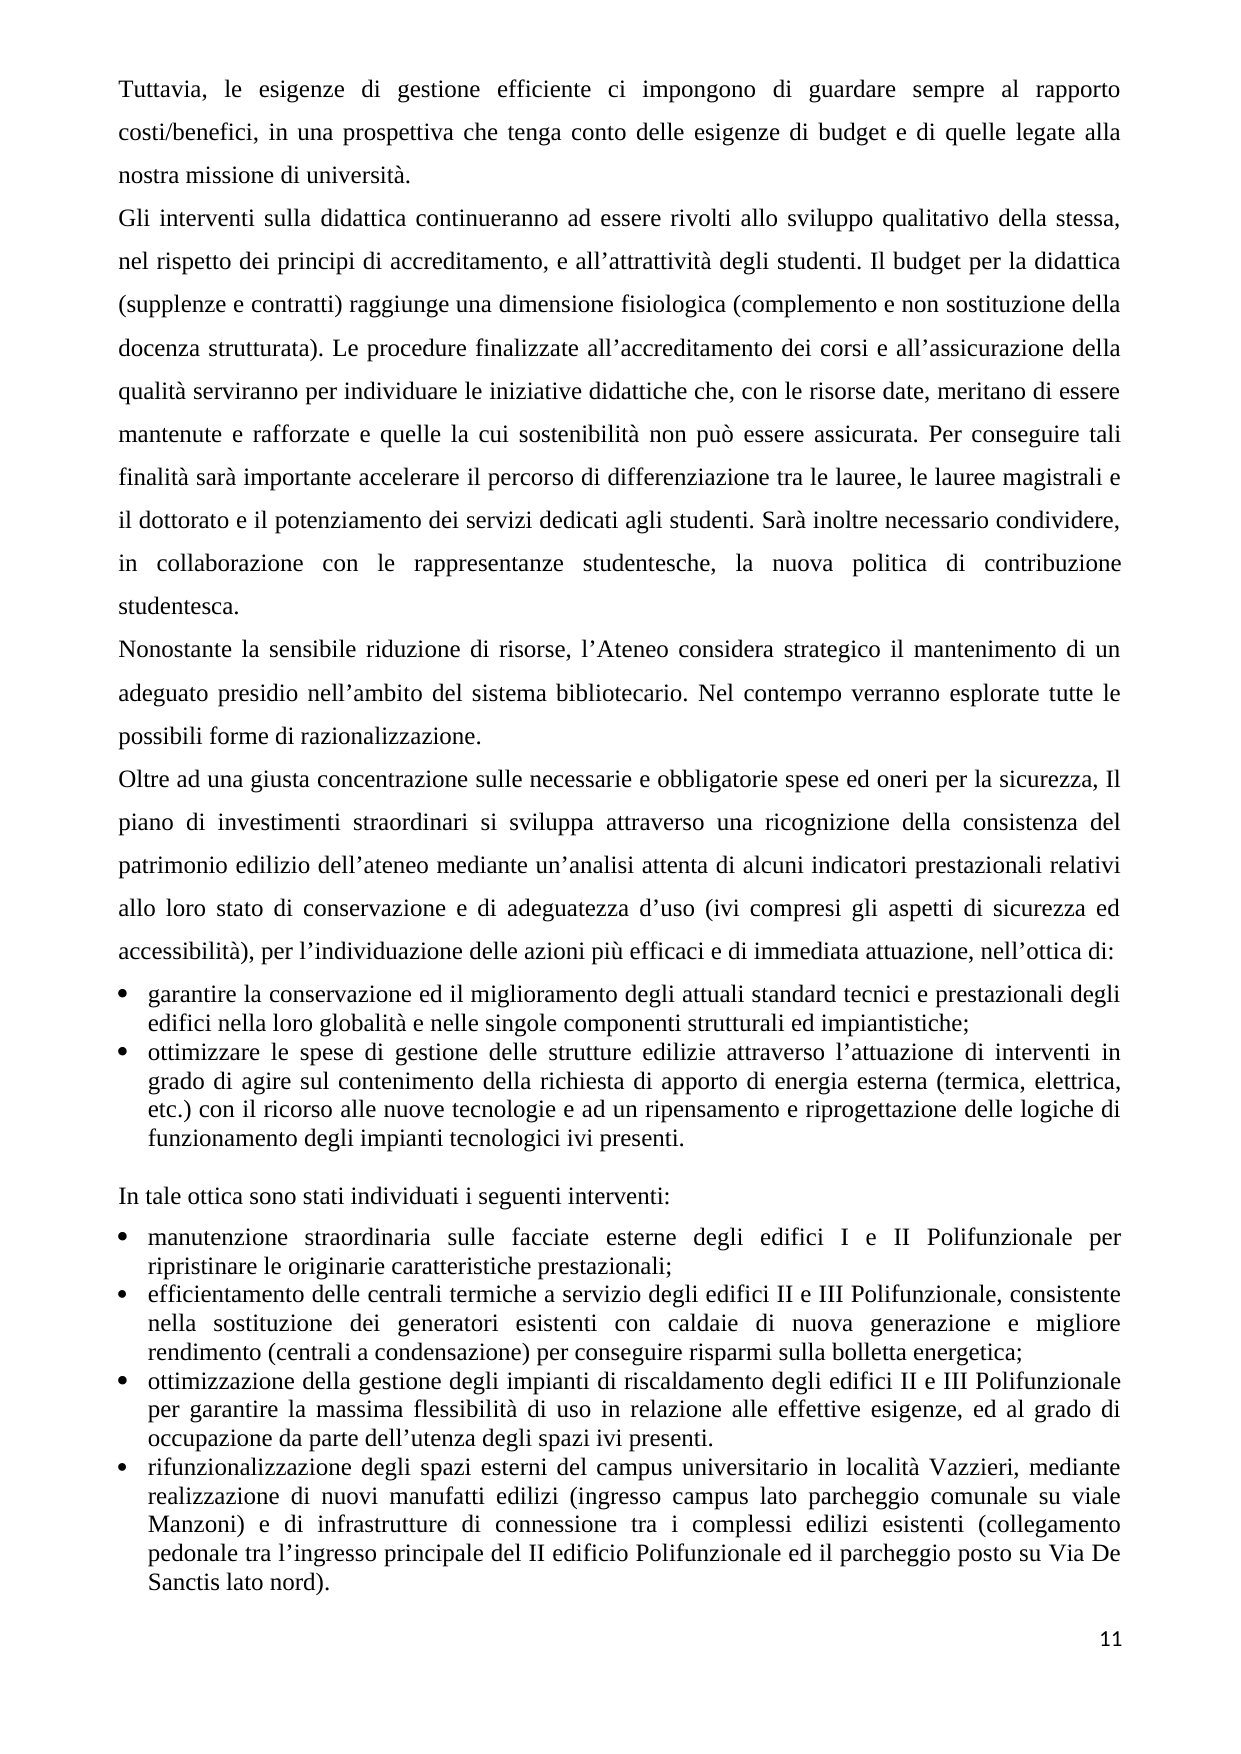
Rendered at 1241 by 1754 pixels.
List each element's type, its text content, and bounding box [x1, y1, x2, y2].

text Tuttavia, le esigenze di gestione efficiente ci impongono di guardare sempre al rapporto costi/benefici, in una prospettiva che tenga conto delle esigenze di budget e di quelle legate alla nostra missione di università. [118, 74, 1122, 189]
list ottimizzare le spese di gestione delle strutture edilizie attraverso l’attuazione di interventi in grado di agire sul contenimento della richiesta di apporto di energia esterna (termica, elettrica, etc.) con il ricorso alle nuove tecnologie e ad un ripensamento e riprogettazione delle logiche di funzionamento degli impianti tecnologici ivi presenti. [118, 1037, 1122, 1152]
text In tale ottica sono stati individuati i seguenti interventi: [118, 1181, 1122, 1209]
list efficientamento delle centrali termiche a servizio degli edifici II e III Polifunzionale, consistente nella sostituzione dei generatori esistenti con caldaie di nuova generazione e migliore rendimento (centrali a condensazione) per conseguire risparmi sulla bolletta energetica; [118, 1279, 1122, 1366]
text Nonostante la sensibile riduzione di risorse, l’Ateneo considera strategico il mantenimento di un adeguato presidio nell’ambito del sistema bibliotecario. Nel contempo verranno esplorate tutte le possibili forme di razionalizzazione. [118, 634, 1122, 749]
text Oltre ad una giusta concentrazione sulle necessarie e obbligatorie spese ed oneri per la sicurezza, Il piano di investimenti straordinari si sviluppa attraverso una ricognizione della consistenza del patrimonio edilizio dell’ateneo mediante un’analisi attenta di alcuni indicatori prestazionali relativi allo loro stato di conservazione e di adeguatezza d’uso (ivi compresi gli aspetti di sicurezza ed accessibilità), per l’individuazione delle azioni più efficaci e di immediata attuazione, nell’ottica di: [118, 764, 1122, 965]
list garantire la conservazione ed il miglioramento degli attuali standard tecnici e prestazionali degli edifici nella loro globalità e nelle singole componenti strutturali ed impiantistiche; [118, 979, 1122, 1037]
list manutenzione straordinaria sulle facciate esterne degli edifici I e II Polifunzionale per ripristinare le originarie caratteristiche prestazionali; [118, 1222, 1122, 1279]
list rifunzionalizzazione degli spazi esterni del campus universitario in località Vazzieri, mediante realizzazione di nuovi manufatti edilizi (ingresso campus lato parcheggio comunale su viale Manzoni) e di infrastrutture di connessione tra i complessi edilizi esistenti (collegamento pedonale tra l’ingresso principale del II edificio Polifunzionale ed il parcheggio posto su Via De Sanctis lato nord). [118, 1452, 1122, 1596]
list ottimizzazione della gestione degli impianti di riscaldamento degli edifici II e III Polifunzionale per garantire la massima flessibilità di uso in relazione alle effettive esigenze, ed al grado di occupazione da parte dell’utenza degli spazi ivi presenti. [118, 1366, 1122, 1452]
text Gli interventi sulla didattica continueranno ad essere rivolti allo sviluppo qualitativo della stessa, nel rispetto dei principi di accreditamento, e all’attrattività degli studenti. Il budget per la didattica (supplenze e contratti) raggiunge una dimensione fisiologica (complemento e non sostituzione della docenza strutturata). Le procedure finalizzate all’accreditamento dei corsi e all’assicurazione della qualità serviranno per individuare le iniziative didattiche che, con le risorse date, meritano di essere mantenute e rafforzate e quelle la cui sostenibilità non può essere assicurata. Per conseguire tali finalità sarà importante accelerare il percorso di differenziazione tra le lauree, le lauree magistrali e il dottorato e il potenziamento dei servizi dedicati agli studenti. Sarà inoltre necessario condividere, in collaborazione con le rappresentanze studentesche, la nuova politica di contribuzione studentesca. [118, 203, 1122, 620]
